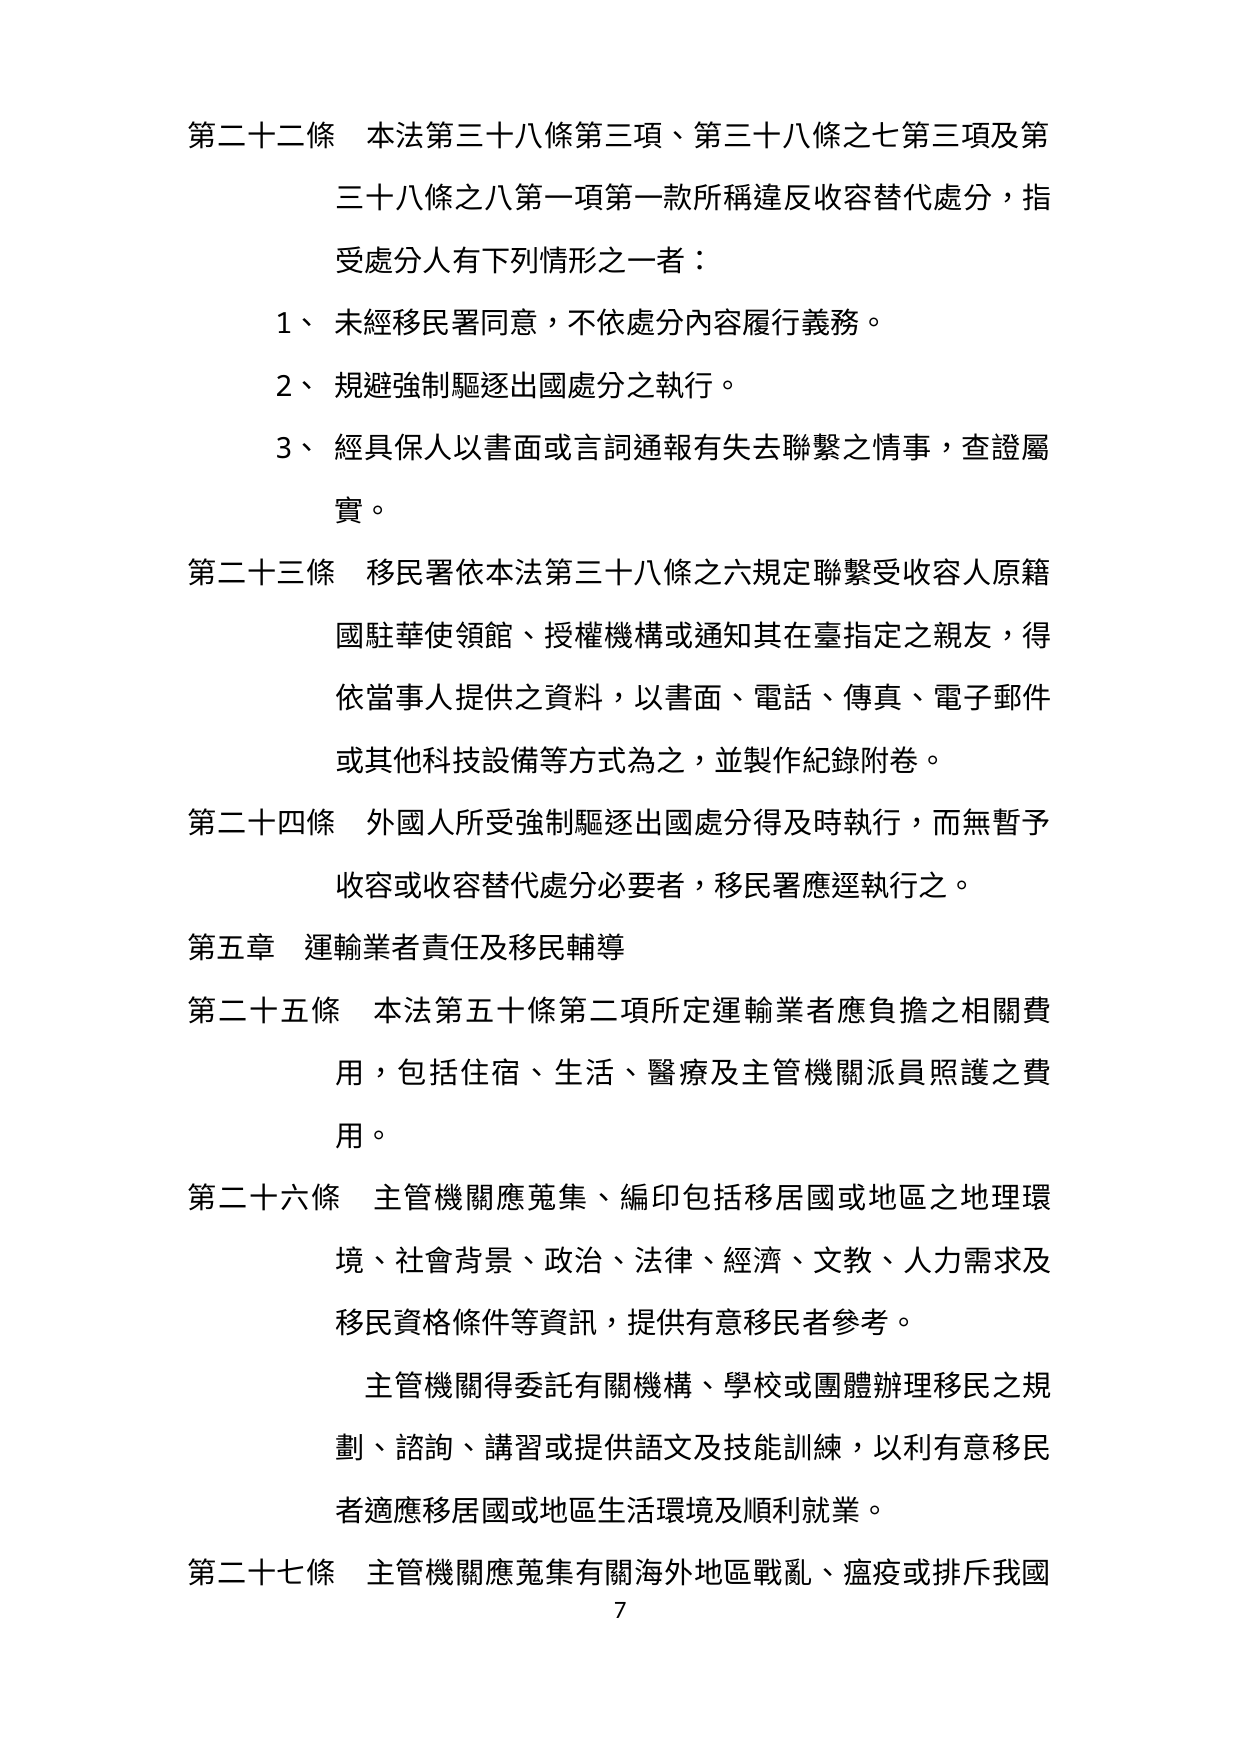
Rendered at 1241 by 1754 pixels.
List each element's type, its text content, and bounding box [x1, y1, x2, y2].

text 第五章 運輸業者責任及移民輔導 [187, 904, 1053, 967]
text 第二十三條 移民署依本法第三十八條之六規定聯繫受收容人原籍國駐華使領館、授權機構或通知其在臺指定之親友，得依當事人提供之資料，以書面、電話、傳真、電子郵件或其他科技設備等方式為之，並製作紀錄附卷。 [187, 529, 1053, 779]
text 第二十五條 本法第五十條第二項所定運輸業者應負擔之相關費用，包括住宿、生活、醫療及主管機關派員照護之費用。 [187, 967, 1053, 1154]
text 第二十二條 本法第三十八條第三項、第三十八條之七第三項及第三十八條之八第一項第一款所稱違反收容替代處分，指受處分人有下列情形之一者： [187, 92, 1053, 279]
list 經具保人以書面或言詞通報有失去聯繫之情事，查證屬實。 [275, 404, 1053, 529]
text 第二十六條 主管機關應蒐集、編印包括移居國或地區之地理環境、社會背景、政治、法律、經濟、文教、人力需求及移民資格條件等資訊，提供有意移民者參考。 [187, 1154, 1053, 1342]
text 主管機關得委託有關機構、學校或團體辦理移民之規劃、諮詢、講習或提供語文及技能訓練，以利有意移民者適應移居國或地區生活環境及順利就業。 [335, 1342, 1053, 1529]
list 規避強制驅逐出國處分之執行。 [275, 342, 1053, 404]
text 第二十七條 主管機關應蒐集有關海外地區戰亂、瘟疫或排斥我國 [187, 1529, 1053, 1592]
text 第二十四條 外國人所受強制驅逐出國處分得及時執行，而無暫予收容或收容替代處分必要者，移民署應逕執行之。 [187, 779, 1053, 904]
list 未經移民署同意，不依處分內容履行義務。 [275, 279, 1053, 342]
